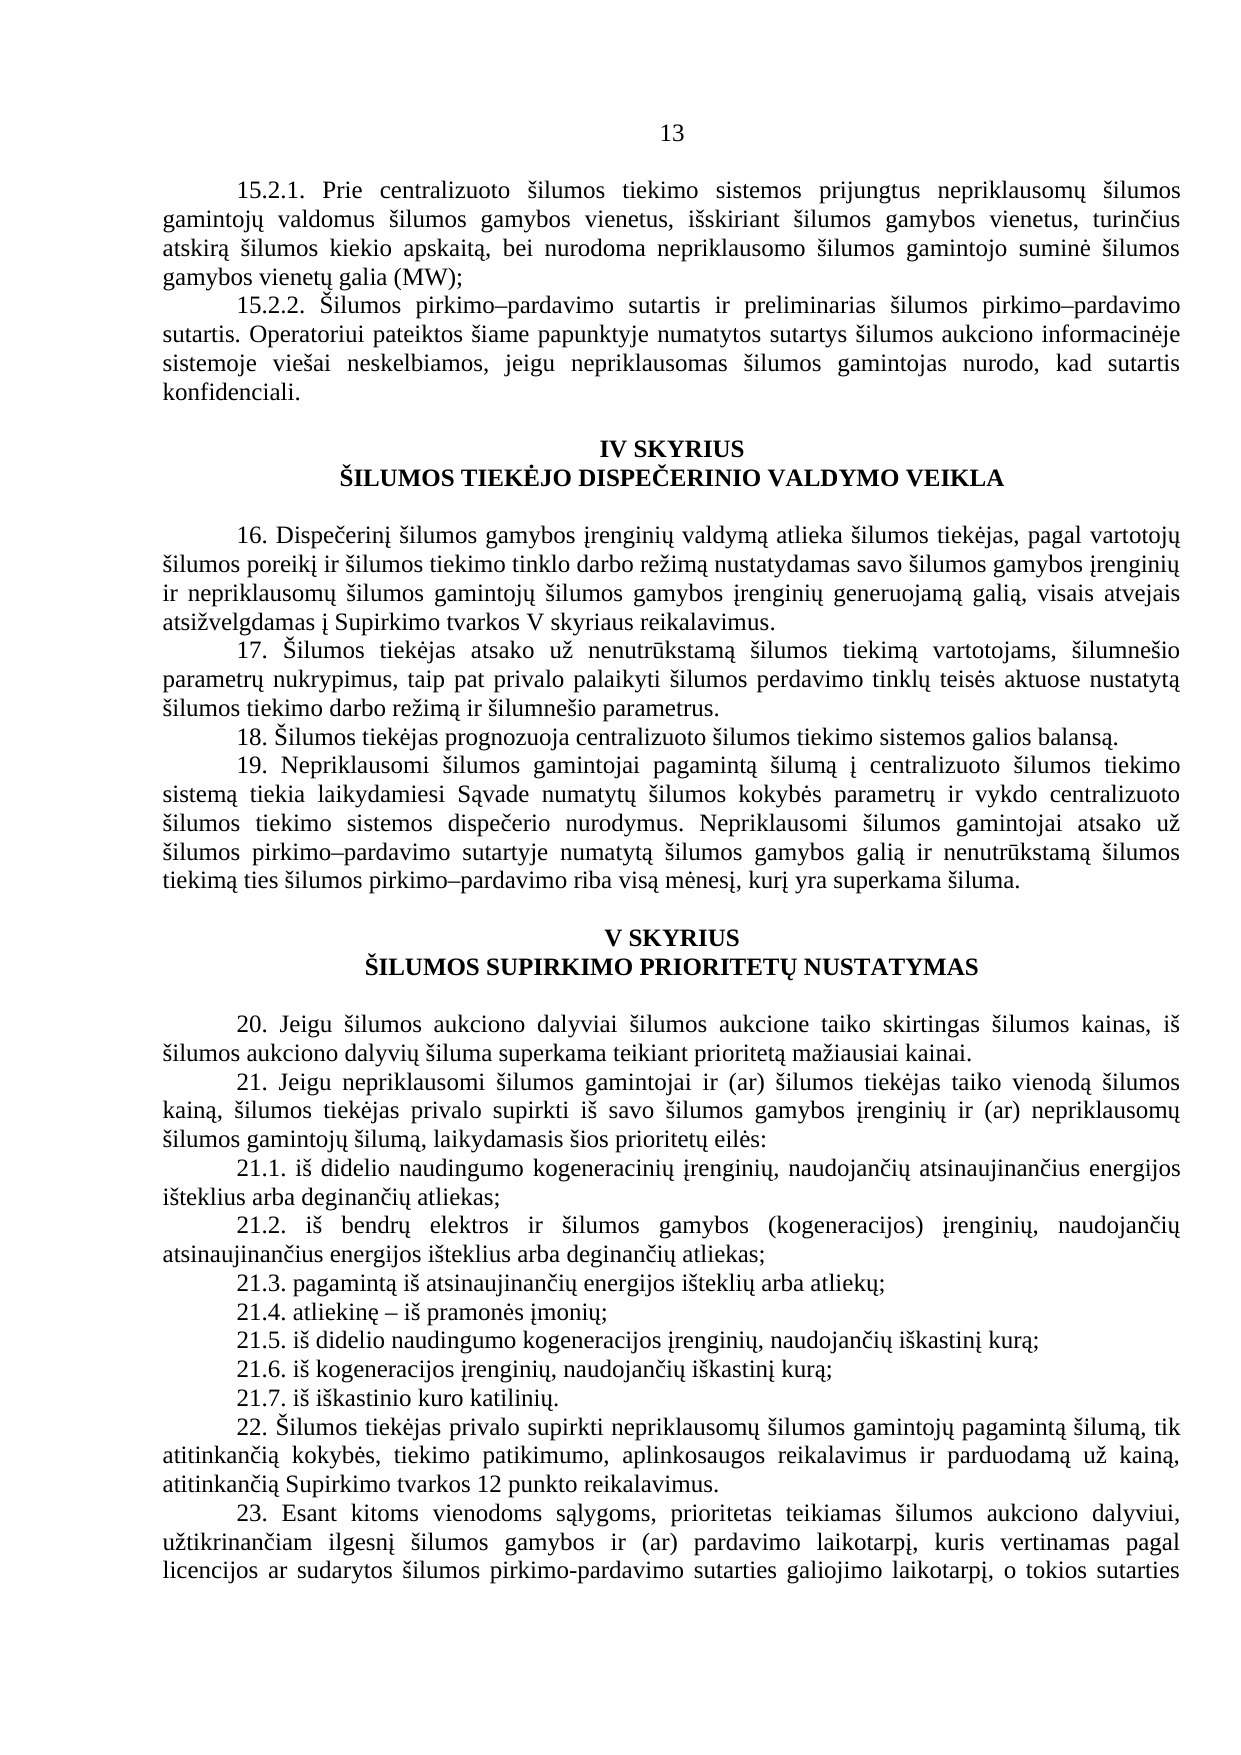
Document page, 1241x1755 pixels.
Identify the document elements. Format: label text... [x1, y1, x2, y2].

text 22. Šilumos tiekėjas privalo supirkti nepriklausomų šilumos gamintojų pagamintą šilumą, tik atitinkančią kokybės, tiekimo patikimumo, aplinkosaugos reikalavimus ir parduodamą už kainą, atitinkančią Supirkimo tvarkos 12 punkto reikalavimus. [162, 1412, 1181, 1498]
text 23. Esant kitoms vienodoms sąlygoms, prioritetas teikiamas šilumos aukciono dalyviui, užtikrinančiam ilgesnį šilumos gamybos ir (ar) pardavimo laikotarpį, kuris vertinamas pagal licencijos ar sudarytos šilumos pirkimo-pardavimo sutarties galiojimo laikotarpį, o tokios sutarties [162, 1498, 1181, 1584]
text 18. Šilumos tiekėjas prognozuoja centralizuoto šilumos tiekimo sistemos galios balansą. [162, 722, 1181, 751]
text V SKYRIUS [162, 923, 1181, 952]
text IV SKYRIUS [162, 434, 1181, 463]
text 16. Dispečerinį šilumos gamybos įrenginių valdymą atlieka šilumos tiekėjas, pagal vartotojų šilumos poreikį ir šilumos tiekimo tinklo darbo režimą nustatydamas savo šilumos gamybos įrenginių ir nepriklausomų šilumos gamintojų šilumos gamybos įrenginių generuojamą galią, visais atvejais atsižvelgdamas į Supirkimo tvarkos V skyriaus reikalavimus. [162, 521, 1181, 636]
text 19. Nepriklausomi šilumos gamintojai pagamintą šilumą į centralizuoto šilumos tiekimo sistemą tiekia laikydamiesi Sąvade numatytų šilumos kokybės parametrų ir vykdo centralizuoto šilumos tiekimo sistemos dispečerio nurodymus. Nepriklausomi šilumos gamintojai atsako už šilumos pirkimo–pardavimo sutartyje numatytą šilumos gamybos galią ir nenutrūkstamą šilumos tiekimą ties šilumos pirkimo–pardavimo riba visą mėnesį, kurį yra superkama šiluma. [162, 751, 1181, 894]
text 21.3. pagamintą iš atsinaujinančių energijos išteklių arba atliekų; [162, 1268, 1181, 1297]
text 21.7. iš iškastinio kuro katilinių. [162, 1383, 1181, 1412]
text 15.2.1. Prie centralizuoto šilumos tiekimo sistemos prijungtus nepriklausomų šilumos gamintojų valdomus šilumos gamybos vienetus, išskiriant šilumos gamybos vienetus, turinčius atskirą šilumos kiekio apskaitą, bei nurodoma nepriklausomo šilumos gamintojo suminė šilumos gamybos vienetų galia (MW); [162, 176, 1181, 291]
text 21. Jeigu nepriklausomi šilumos gamintojai ir (ar) šilumos tiekėjas taiko vienodą šilumos kainą, šilumos tiekėjas privalo supirkti iš savo šilumos gamybos įrenginių ir (ar) nepriklausomų šilumos gamintojų šilumą, laikydamasis šios prioritetų eilės: [162, 1067, 1181, 1153]
text ŠILUMOS TIEKĖJO DISPEČERINIO VALDYMO VEIKLA [162, 463, 1181, 492]
text 21.1. iš didelio naudingumo kogeneracinių įrenginių, naudojančių atsinaujinančius energijos išteklius arba deginančių atliekas; [162, 1153, 1181, 1211]
text 21.4. atliekinę – iš pramonės įmonių; [162, 1297, 1181, 1326]
text 20. Jeigu šilumos aukciono dalyviai šilumos aukcione taiko skirtingas šilumos kainas, iš šilumos aukciono dalyvių šiluma superkama teikiant prioritetą mažiausiai kainai. [162, 1009, 1181, 1067]
text 21.6. iš kogeneracijos įrenginių, naudojančių iškastinį kurą; [162, 1354, 1181, 1383]
text ŠILUMOS SUPIRKIMO PRIORITETŲ NUSTATYMAS [162, 952, 1181, 981]
text 15.2.2. Šilumos pirkimo–pardavimo sutartis ir preliminarias šilumos pirkimo–pardavimo sutartis. Operatoriui pateiktos šiame papunktyje numatytos sutartys šilumos aukciono informacinėje sistemoje viešai neskelbiamos, jeigu nepriklausomas šilumos gamintojas nurodo, kad sutartis konfidenciali. [162, 291, 1181, 406]
text 21.5. iš didelio naudingumo kogeneracijos įrenginių, naudojančių iškastinį kurą; [162, 1326, 1181, 1354]
text 17. Šilumos tiekėjas atsako už nenutrūkstamą šilumos tiekimą vartotojams, šilumnešio parametrų nukrypimus, taip pat privalo palaikyti šilumos perdavimo tinklų teisės aktuose nustatytą šilumos tiekimo darbo režimą ir šilumnešio parametrus. [162, 636, 1181, 722]
text 21.2. iš bendrų elektros ir šilumos gamybos (kogeneracijos) įrenginių, naudojančių atsinaujinančius energijos išteklius arba deginančių atliekas; [162, 1211, 1181, 1268]
